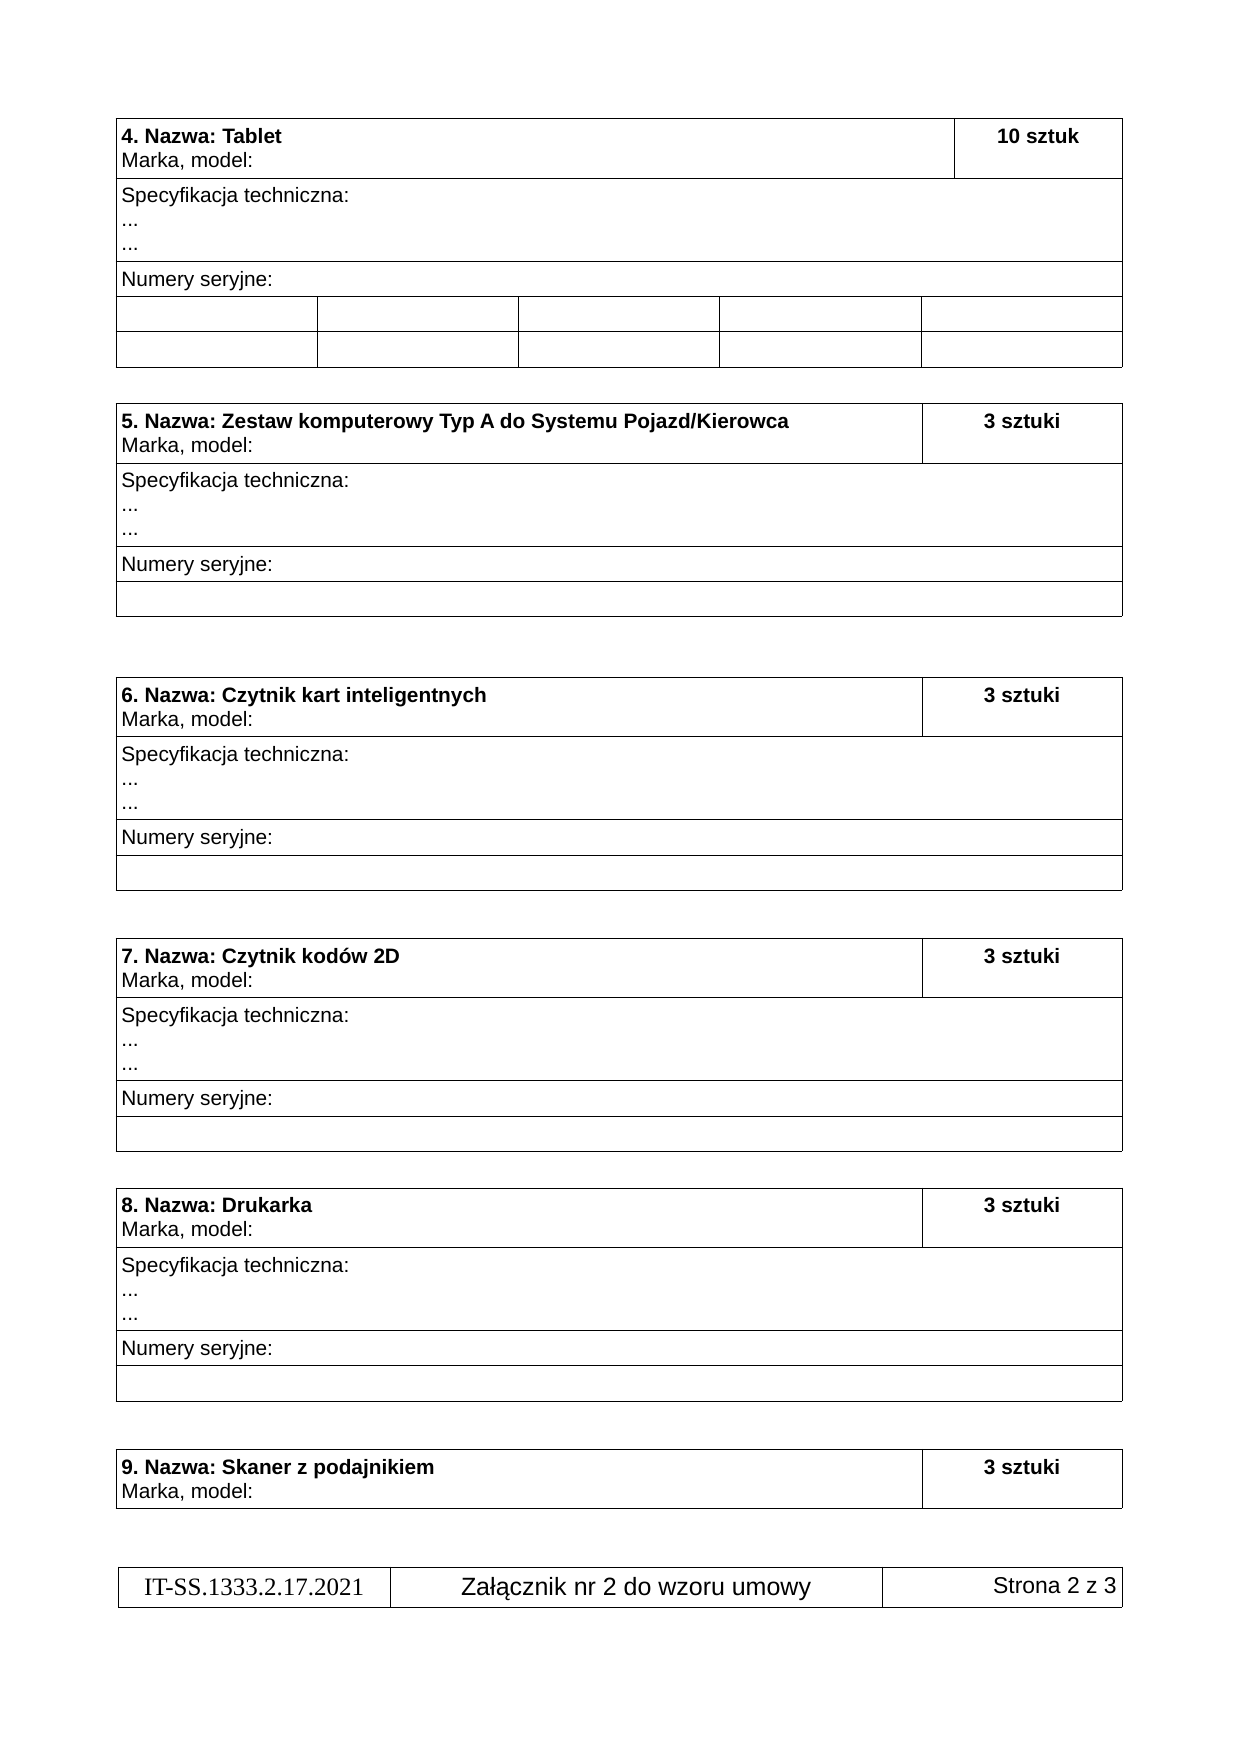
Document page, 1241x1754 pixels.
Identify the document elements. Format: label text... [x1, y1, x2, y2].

table_cell Numery seryjne: [117, 1331, 1122, 1365]
table_header 3 sztuki [923, 1450, 1122, 1508]
table_header 6. Nazwa: Czytnik kart inteligentnych Marka, model: [117, 678, 922, 736]
table_cell [720, 332, 921, 367]
table_cell [318, 297, 518, 331]
table_header 3 sztuki [923, 404, 1122, 462]
table_cell [720, 297, 921, 331]
table_cell [117, 582, 1122, 616]
table_header 10 sztuk [955, 119, 1122, 177]
table_header 4. Nazwa: Tablet Marka, model: [117, 119, 954, 177]
table_header 3 sztuki [923, 678, 1122, 736]
table_header 9. Nazwa: Skaner z podajnikiem Marka, model: [117, 1450, 922, 1508]
table_cell [117, 1117, 1122, 1151]
table_header 3 sztuki [923, 1189, 1122, 1247]
table_cell Specyfikacja techniczna: ... ... [117, 998, 1122, 1080]
table_cell Specyfikacja techniczna: ... ... [117, 1248, 1122, 1330]
table_cell [318, 332, 518, 367]
table_cell [519, 297, 719, 331]
table_cell [117, 297, 317, 331]
table_header 5. Nazwa: Zestaw komputerowy Typ A do Systemu Pojazd/Kierowca Marka, model: [117, 404, 922, 462]
table_cell Specyfikacja techniczna: ... ... [117, 179, 1122, 261]
table_cell Numery seryjne: [117, 1081, 1122, 1116]
table_cell [519, 332, 719, 367]
table_cell Numery seryjne: [117, 547, 1122, 581]
table_header 8. Nazwa: Drukarka Marka, model: [117, 1189, 922, 1247]
table_cell Numery seryjne: [117, 262, 1122, 296]
table_cell [117, 856, 1122, 890]
table_header 3 sztuki [923, 939, 1122, 997]
table_cell Specyfikacja techniczna: ... ... [117, 737, 1122, 819]
table_cell [117, 332, 317, 367]
table_header 7. Nazwa: Czytnik kodów 2D Marka, model: [117, 939, 922, 997]
table_cell [922, 332, 1122, 367]
table_cell Numery seryjne: [117, 820, 1122, 854]
table_cell [922, 297, 1122, 331]
table_cell [117, 1366, 1122, 1401]
table_cell Specyfikacja techniczna: ... ... [117, 464, 1122, 546]
